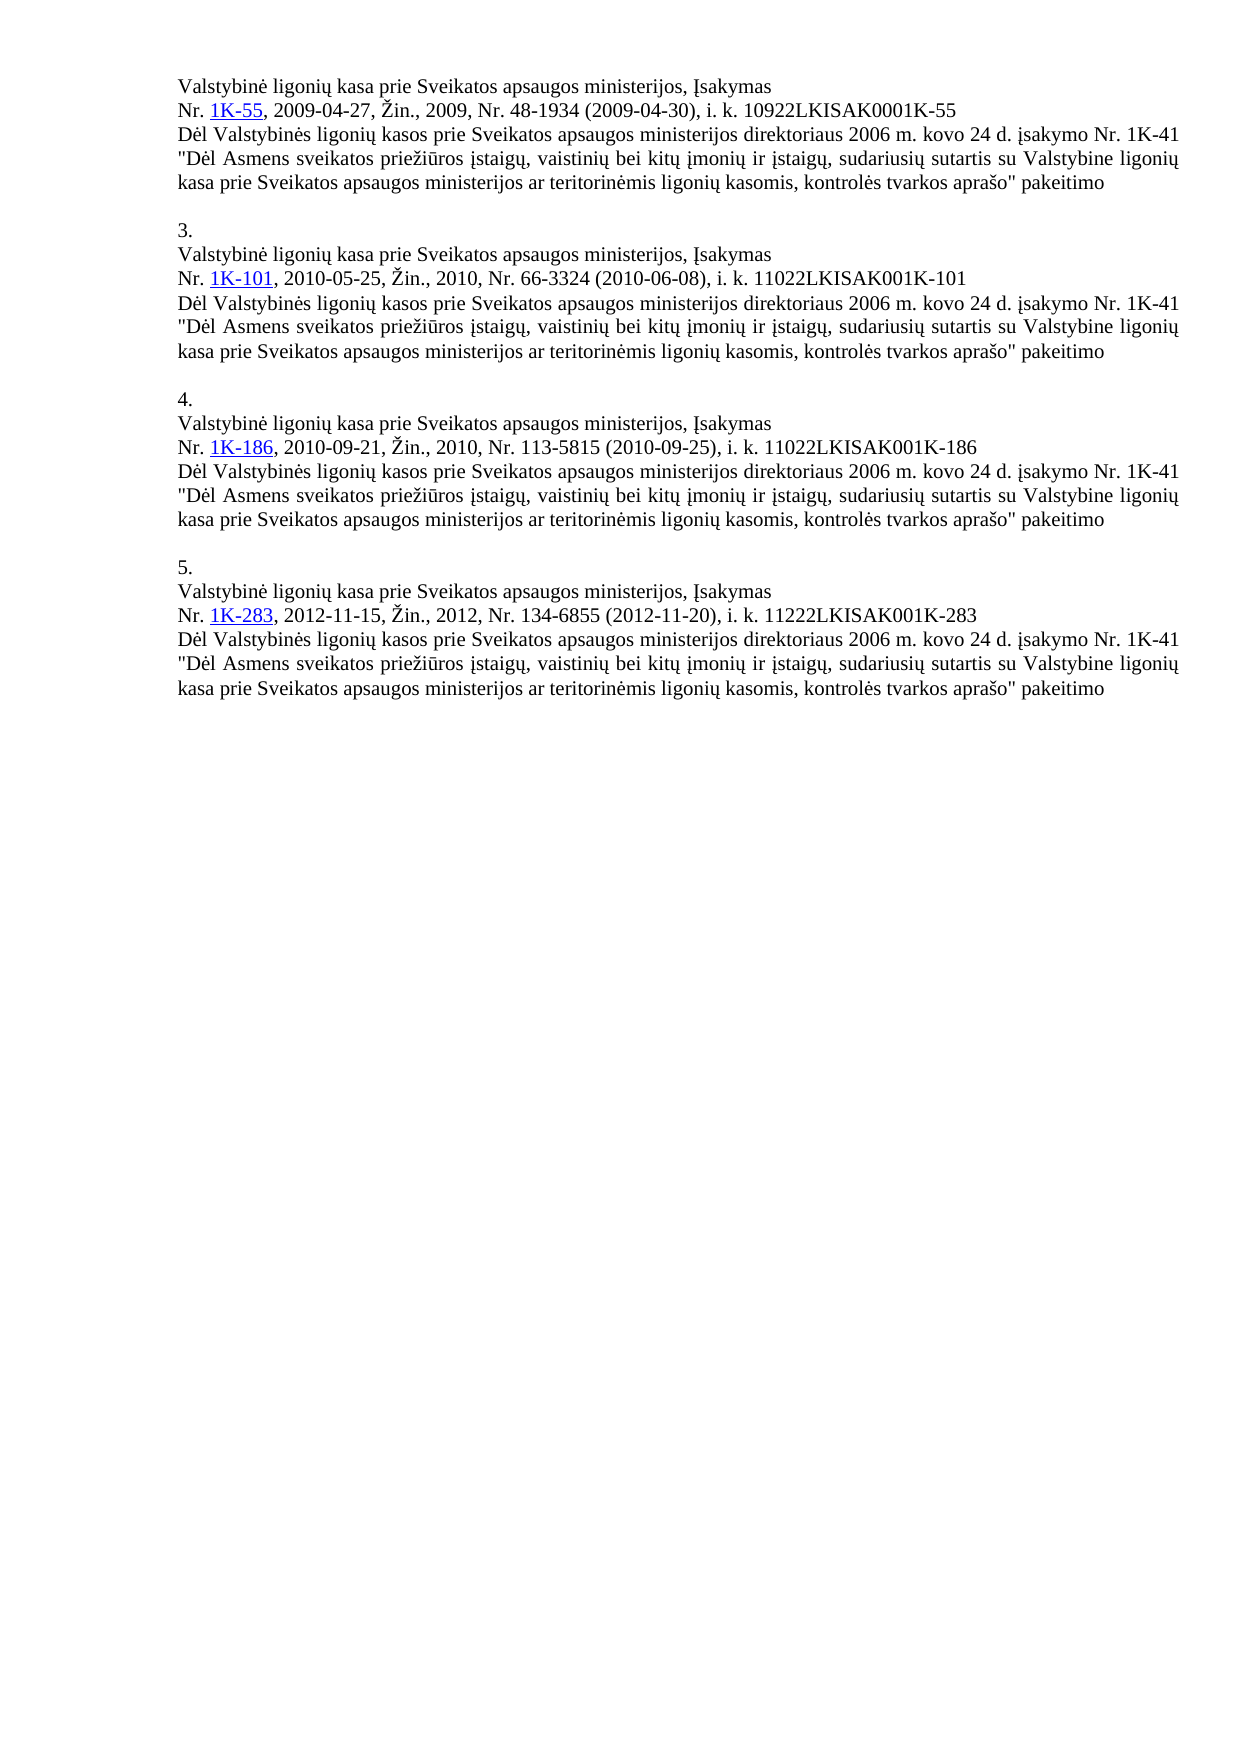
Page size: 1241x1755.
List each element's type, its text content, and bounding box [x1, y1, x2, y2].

text Valstybinė ligonių kasa prie Sveikatos apsaugos ministerijos, Įsakymas [177, 242, 1181, 266]
text Nr. 1K-186, 2010-09-21, Žin., 2010, Nr. 113-5815 (2010-09-25), i. k. 11022LKISAK001K-186 [177, 435, 1181, 459]
text Dėl Valstybinės ligonių kasos prie Sveikatos apsaugos ministerijos direktoriaus 2006 m. kovo 24 d. įsakymo Nr. 1K-41 "Dėl Asmens sveikatos priežiūros įstaigų, vaistinių bei kitų įmonių ir įstaigų, sudariusių sutartis su Valstybine ligonių kasa prie Sveikatos apsaugos ministerijos ar teritorinėmis ligonių kasomis, kontrolės tvarkos aprašo" pakeitimo [177, 122, 1181, 194]
text Nr. 1K-55, 2009-04-27, Žin., 2009, Nr. 48-1934 (2009-04-30), i. k. 10922LKISAK0001K-55 [177, 98, 1181, 122]
text 4. [177, 387, 1181, 411]
text Dėl Valstybinės ligonių kasos prie Sveikatos apsaugos ministerijos direktoriaus 2006 m. kovo 24 d. įsakymo Nr. 1K-41 "Dėl Asmens sveikatos priežiūros įstaigų, vaistinių bei kitų įmonių ir įstaigų, sudariusių sutartis su Valstybine ligonių kasa prie Sveikatos apsaugos ministerijos ar teritorinėmis ligonių kasomis, kontrolės tvarkos aprašo" pakeitimo [177, 627, 1181, 699]
text Nr. 1K-283, 2012-11-15, Žin., 2012, Nr. 134-6855 (2012-11-20), i. k. 11222LKISAK001K-283 [177, 603, 1181, 627]
text Valstybinė ligonių kasa prie Sveikatos apsaugos ministerijos, Įsakymas [177, 74, 1181, 98]
text Dėl Valstybinės ligonių kasos prie Sveikatos apsaugos ministerijos direktoriaus 2006 m. kovo 24 d. įsakymo Nr. 1K-41 "Dėl Asmens sveikatos priežiūros įstaigų, vaistinių bei kitų įmonių ir įstaigų, sudariusių sutartis su Valstybine ligonių kasa prie Sveikatos apsaugos ministerijos ar teritorinėmis ligonių kasomis, kontrolės tvarkos aprašo" pakeitimo [177, 290, 1181, 363]
text 3. [177, 218, 1181, 242]
text Valstybinė ligonių kasa prie Sveikatos apsaugos ministerijos, Įsakymas [177, 411, 1181, 435]
text Dėl Valstybinės ligonių kasos prie Sveikatos apsaugos ministerijos direktoriaus 2006 m. kovo 24 d. įsakymo Nr. 1K-41 "Dėl Asmens sveikatos priežiūros įstaigų, vaistinių bei kitų įmonių ir įstaigų, sudariusių sutartis su Valstybine ligonių kasa prie Sveikatos apsaugos ministerijos ar teritorinėmis ligonių kasomis, kontrolės tvarkos aprašo" pakeitimo [177, 459, 1181, 531]
text 5. [177, 555, 1181, 579]
text Nr. 1K-101, 2010-05-25, Žin., 2010, Nr. 66-3324 (2010-06-08), i. k. 11022LKISAK001K-101 [177, 266, 1181, 290]
text Valstybinė ligonių kasa prie Sveikatos apsaugos ministerijos, Įsakymas [177, 579, 1181, 603]
